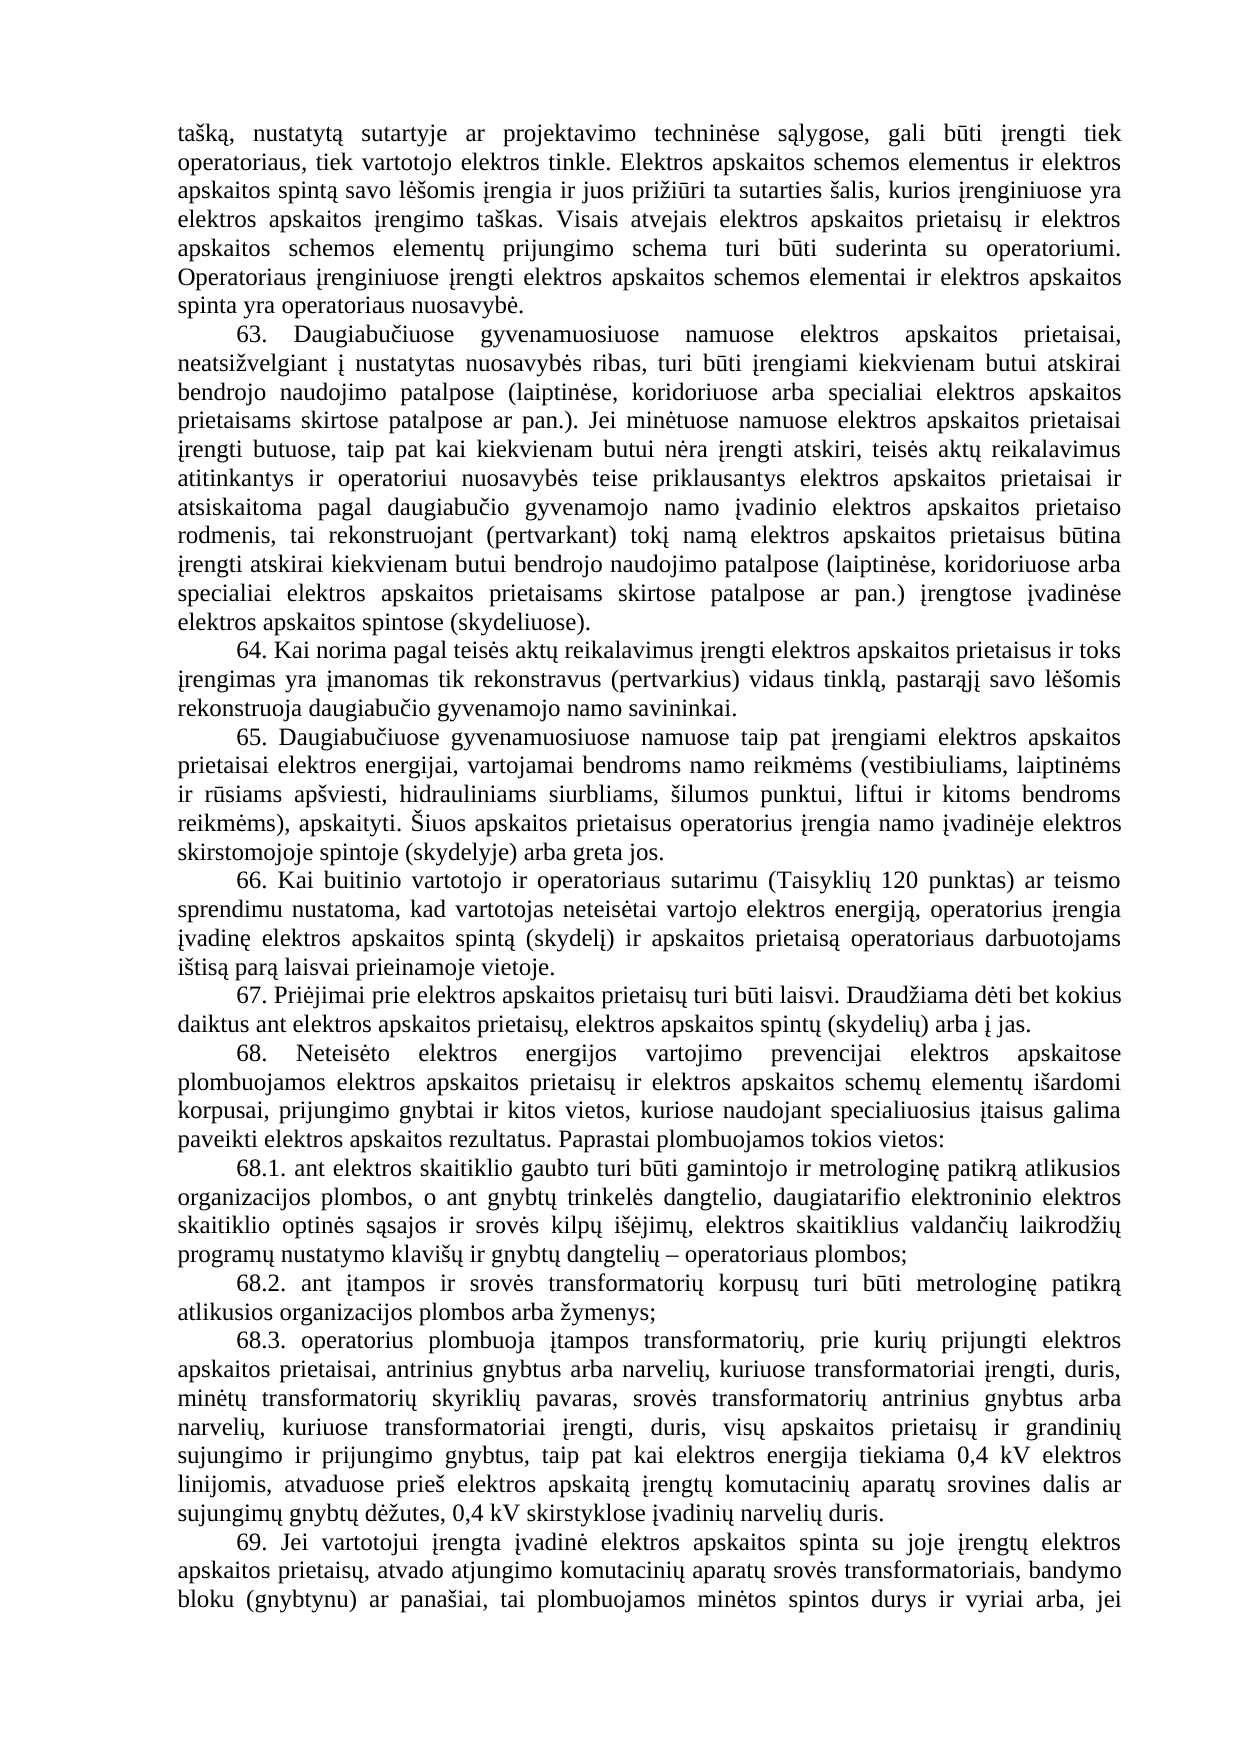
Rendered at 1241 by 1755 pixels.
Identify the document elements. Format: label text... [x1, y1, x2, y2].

text tašką, nustatytą sutartyje ar projektavimo techninėse sąlygose, gali būti įrengti tiek operatoriaus, tiek vartotojo elektros tinkle. Elektros apskaitos schemos elementus ir elektros apskaitos spintą savo lėšomis įrengia ir juos prižiūri ta sutarties šalis, kurios įrenginiuose yra elektros apskaitos įrengimo taškas. Visais atvejais elektros apskaitos prietaisų ir elektros apskaitos schemos elementų prijungimo schema turi būti suderinta su operatoriumi. Operatoriaus įrenginiuose įrengti elektros apskaitos schemos elementai ir elektros apskaitos spinta yra operatoriaus nuosavybė. [177, 118, 1122, 319]
text 68.3. operatorius plombuoja įtampos transformatorių, prie kurių prijungti elektros apskaitos prietaisai, antrinius gnybtus arba narvelių, kuriuose transformatoriai įrengti, duris, minėtų transformatorių skyriklių pavaras, srovės transformatorių antrinius gnybtus arba narvelių, kuriuose transformatoriai įrengti, duris, visų apskaitos prietaisų ir grandinių sujungimo ir prijungimo gnybtus, taip pat kai elektros energija tiekiama 0,4 kV elektros linijomis, atvaduose prieš elektros apskaitą įrengtų komutacinių aparatų srovines dalis ar sujungimų gnybtų dėžutes, 0,4 kV skirstyklose įvadinių narvelių duris. [177, 1326, 1122, 1527]
text 64. Kai norima pagal teisės aktų reikalavimus įrengti elektros apskaitos prietaisus ir toks įrengimas yra įmanomas tik rekonstravus (pertvarkius) vidaus tinklą, pastarąjį savo lėšomis rekonstruoja daugiabučio gyvenamojo namo savininkai. [177, 636, 1122, 722]
text 66. Kai buitinio vartotojo ir operatoriaus sutarimu (Taisyklių 120 punktas) ar teismo sprendimu nustatoma, kad vartotojas neteisėtai vartojo elektros energiją, operatorius įrengia įvadinę elektros apskaitos spintą (skydelį) ir apskaitos prietaisą operatoriaus darbuotojams ištisą parą laisvai prieinamoje vietoje. [177, 866, 1122, 981]
text 67. Priėjimai prie elektros apskaitos prietaisų turi būti laisvi. Draudžiama dėti bet kokius daiktus ant elektros apskaitos prietaisų, elektros apskaitos spintų (skydelių) arba į jas. [177, 981, 1122, 1038]
text 69. Jei vartotojui įrengta įvadinė elektros apskaitos spinta su joje įrengtų elektros apskaitos prietaisų, atvado atjungimo komutacinių aparatų srovės transformatoriais, bandymo bloku (gnybtynu) ar panašiai, tai plombuojamos minėtos spintos durys ir vyriai arba, jei [177, 1527, 1122, 1613]
text 63. Daugiabučiuose gyvenamuosiuose namuose elektros apskaitos prietaisai, neatsižvelgiant į nustatytas nuosavybės ribas, turi būti įrengiami kiekvienam butui atskirai bendrojo naudojimo patalpose (laiptinėse, koridoriuose arba specialiai elektros apskaitos prietaisams skirtose patalpose ar pan.). Jei minėtuose namuose elektros apskaitos prietaisai įrengti butuose, taip pat kai kiekvienam butui nėra įrengti atskiri, teisės aktų reikalavimus atitinkantys ir operatoriui nuosavybės teise priklausantys elektros apskaitos prietaisai ir atsiskaitoma pagal daugiabučio gyvenamojo namo įvadinio elektros apskaitos prietaiso rodmenis, tai rekonstruojant (pertvarkant) tokį namą elektros apskaitos prietaisus būtina įrengti atskirai kiekvienam butui bendrojo naudojimo patalpose (laiptinėse, koridoriuose arba specialiai elektros apskaitos prietaisams skirtose patalpose ar pan.) įrengtose įvadinėse elektros apskaitos spintose (skydeliuose). [177, 319, 1122, 636]
text 68. Neteisėto elektros energijos vartojimo prevencijai elektros apskaitose plombuojamos elektros apskaitos prietaisų ir elektros apskaitos schemų elementų išardomi korpusai, prijungimo gnybtai ir kitos vietos, kuriose naudojant specialiuosius įtaisus galima paveikti elektros apskaitos rezultatus. Paprastai plombuojamos tokios vietos: [177, 1038, 1122, 1153]
text 68.2. ant įtampos ir srovės transformatorių korpusų turi būti metrologinę patikrą atlikusios organizacijos plombos arba žymenys; [177, 1268, 1122, 1326]
text 68.1. ant elektros skaitiklio gaubto turi būti gamintojo ir metrologinę patikrą atlikusios organizacijos plombos, o ant gnybtų trinkelės dangtelio, daugiatarifio elektroninio elektros skaitiklio optinės sąsajos ir srovės kilpų išėjimų, elektros skaitiklius valdančių laikrodžių programų nustatymo klavišų ir gnybtų dangtelių – operatoriaus plombos; [177, 1153, 1122, 1268]
text 65. Daugiabučiuose gyvenamuosiuose namuose taip pat įrengiami elektros apskaitos prietaisai elektros energijai, vartojamai bendroms namo reikmėms (vestibiuliams, laiptinėms ir rūsiams apšviesti, hidrauliniams siurbliams, šilumos punktui, liftui ir kitoms bendroms reikmėms), apskaityti. Šiuos apskaitos prietaisus operatorius įrengia namo įvadinėje elektros skirstomojoje spintoje (skydelyje) arba greta jos. [177, 722, 1122, 866]
